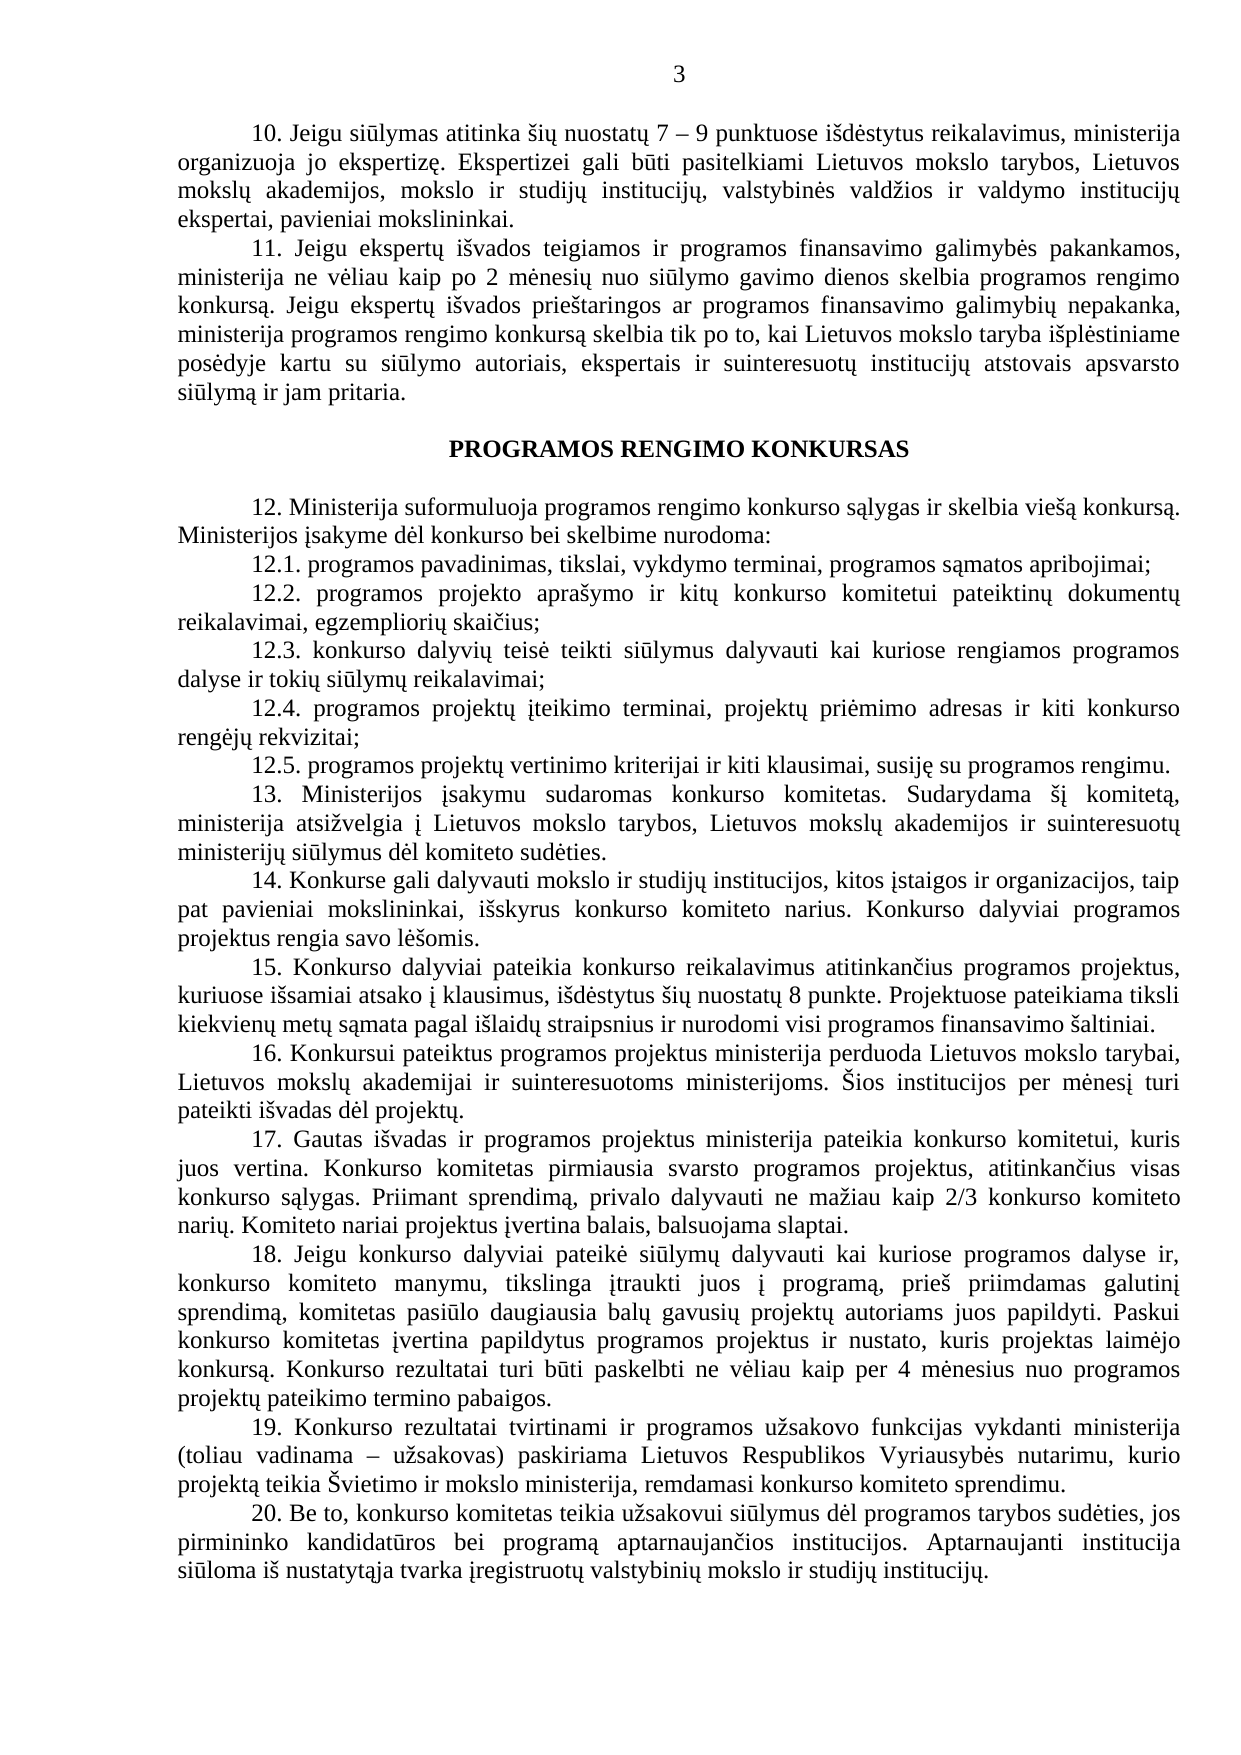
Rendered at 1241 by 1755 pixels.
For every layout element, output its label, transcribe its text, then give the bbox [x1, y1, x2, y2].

text 20. Be to, konkurso komitetas teikia užsakovui siūlymus dėl programos tarybos sudėties, jos pirmininko kandidatūros bei programą aptarnaujančios institucijos. Aptarnaujanti institucija siūloma iš nustatytąja tvarka įregistruotų valstybinių mokslo ir studijų institucijų. [177, 1498, 1181, 1584]
text 10. Jeigu siūlymas atitinka šių nuostatų 7 – 9 punktuose išdėstytus reikalavimus, ministerija organizuoja jo ekspertizę. Ekspertizei gali būti pasitelkiami Lietuvos mokslo tarybos, Lietuvos mokslų akademijos, mokslo ir studijų institucijų, valstybinės valdžios ir valdymo institucijų ekspertai, pavieniai mokslininkai. [177, 118, 1181, 233]
text 16. Konkursui pateiktus programos projektus ministerija perduoda Lietuvos mokslo tarybai, Lietuvos mokslų akademijai ir suinteresuotoms ministerijoms. Šios institucijos per mėnesį turi pateikti išvadas dėl projektų. [177, 1038, 1181, 1124]
text Programos rengimo konkursas [177, 434, 1181, 463]
text 11. Jeigu ekspertų išvados teigiamos ir programos finansavimo galimybės pakankamos, ministerija ne vėliau kaip po 2 mėnesių nuo siūlymo gavimo dienos skelbia programos rengimo konkursą. Jeigu ekspertų išvados prieštaringos ar programos finansavimo galimybių nepakanka, ministerija programos rengimo konkursą skelbia tik po to, kai Lietuvos mokslo taryba išplėstiniame posėdyje kartu su siūlymo autoriais, ekspertais ir suinteresuotų institucijų atstovais apsvarsto siūlymą ir jam pritaria. [177, 233, 1181, 406]
text 12.3. konkurso dalyvių teisė teikti siūlymus dalyvauti kai kuriose rengiamos programos dalyse ir tokių siūlymų reikalavimai; [177, 636, 1181, 693]
text 17. Gautas išvadas ir programos projektus ministerija pateikia konkurso komitetui, kuris juos vertina. Konkurso komitetas pirmiausia svarsto programos projektus, atitinkančius visas konkurso sąlygas. Priimant sprendimą, privalo dalyvauti ne mažiau kaip 2/3 konkurso komiteto narių. Komiteto nariai projektus įvertina balais, balsuojama slaptai. [177, 1124, 1181, 1239]
text 12.5. programos projektų vertinimo kriterijai ir kiti klausimai, susiję su programos rengimu. [177, 751, 1181, 779]
text 12. Ministerija suformuluoja programos rengimo konkurso sąlygas ir skelbia viešą konkursą. Ministerijos įsakyme dėl konkurso bei skelbime nurodoma: [177, 492, 1181, 549]
text 13. Ministerijos įsakymu sudaromas konkurso komitetas. Sudarydama šį komitetą, ministerija atsižvelgia į Lietuvos mokslo tarybos, Lietuvos mokslų akademijos ir suinteresuotų ministerijų siūlymus dėl komiteto sudėties. [177, 779, 1181, 866]
text 12.4. programos projektų įteikimo terminai, projektų priėmimo adresas ir kiti konkurso rengėjų rekvizitai; [177, 693, 1181, 751]
text 19. Konkurso rezultatai tvirtinami ir programos užsakovo funkcijas vykdanti ministerija (toliau vadinama – užsakovas) paskiriama Lietuvos Respublikos Vyriausybės nutarimu, kurio projektą teikia Švietimo ir mokslo ministerija, remdamasi konkurso komiteto sprendimu. [177, 1412, 1181, 1498]
text 14. Konkurse gali dalyvauti mokslo ir studijų institucijos, kitos įstaigos ir organizacijos, taip pat pavieniai mokslininkai, išskyrus konkurso komiteto narius. Konkurso dalyviai programos projektus rengia savo lėšomis. [177, 866, 1181, 952]
text 15. Konkurso dalyviai pateikia konkurso reikalavimus atitinkančius programos projektus, kuriuose išsamiai atsako į klausimus, išdėstytus šių nuostatų 8 punkte. Projektuose pateikiama tiksli kiekvienų metų sąmata pagal išlaidų straipsnius ir nurodomi visi programos finansavimo šaltiniai. [177, 952, 1181, 1038]
text 12.1. programos pavadinimas, tikslai, vykdymo terminai, programos sąmatos apribojimai; [177, 549, 1181, 578]
text 18. Jeigu konkurso dalyviai pateikė siūlymų dalyvauti kai kuriose programos dalyse ir, konkurso komiteto manymu, tikslinga įtraukti juos į programą, prieš priimdamas galutinį sprendimą, komitetas pasiūlo daugiausia balų gavusių projektų autoriams juos papildyti. Paskui konkurso komitetas įvertina papildytus programos projektus ir nustato, kuris projektas laimėjo konkursą. Konkurso rezultatai turi būti paskelbti ne vėliau kaip per 4 mėnesius nuo programos projektų pateikimo termino pabaigos. [177, 1239, 1181, 1412]
text 12.2. programos projekto aprašymo ir kitų konkurso komitetui pateiktinų dokumentų reikalavimai, egzempliorių skaičius; [177, 578, 1181, 636]
